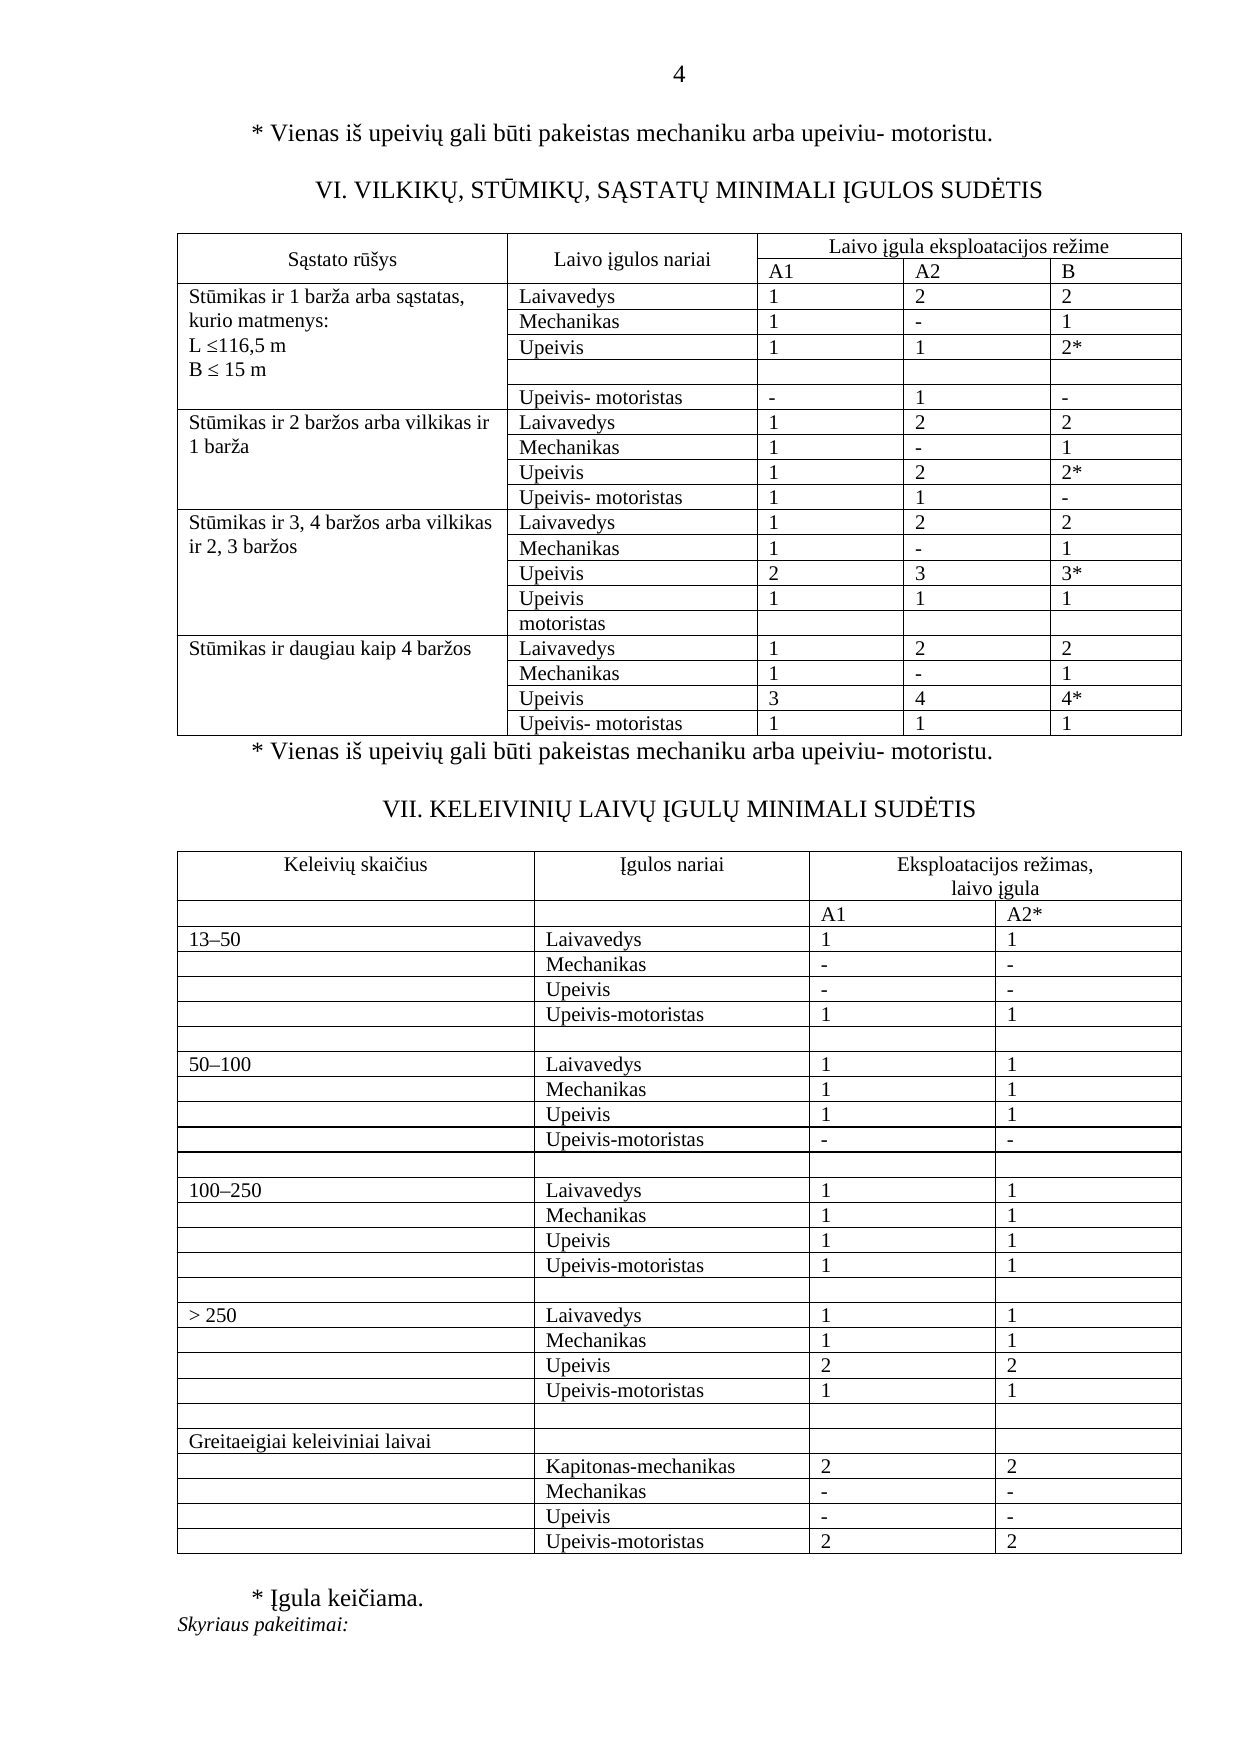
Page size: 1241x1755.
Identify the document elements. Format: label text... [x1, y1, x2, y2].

table_header Keleivių skaičius [178, 852, 534, 900]
table_cell 1 [996, 1077, 1181, 1101]
table_cell Upeivis [535, 1228, 809, 1252]
table_cell - [1051, 385, 1181, 409]
table_cell [178, 1454, 534, 1478]
text VI. VILKIKŲ, STŪMIKŲ, SĄSTATŲ MINIMALI ĮGULOS SUDĖTIS [177, 176, 1181, 204]
table_cell Stūmikas ir 2 baržos arba vilkikas ir 1 barža [178, 410, 507, 509]
table_cell Laivavedys [508, 636, 757, 660]
table_cell Upeivis [535, 1504, 809, 1528]
table_cell - [904, 535, 1050, 559]
table_cell 4 [904, 686, 1050, 710]
table_cell 1 [1051, 310, 1181, 333]
table_cell - [810, 1479, 995, 1503]
table_cell 1 [904, 335, 1050, 359]
table_cell [178, 1328, 534, 1352]
table_cell 1 [996, 1328, 1181, 1352]
table_cell 2 [810, 1353, 995, 1377]
table_cell [178, 1529, 534, 1553]
table_cell Mechanikas [535, 952, 809, 976]
table_cell 1 [996, 927, 1181, 951]
table_cell Mechanikas [508, 310, 757, 333]
table_cell 1 [758, 435, 903, 459]
table_cell [178, 1253, 534, 1277]
table_cell 2 [904, 636, 1050, 660]
table_cell 1 [758, 485, 903, 509]
table_cell Mechanikas [508, 661, 757, 685]
table_cell [178, 1027, 534, 1051]
table_cell [1051, 611, 1181, 635]
table_cell [178, 1379, 534, 1402]
table_cell 1 [996, 1002, 1181, 1026]
table_cell 1 [758, 410, 903, 434]
table_cell 1 [810, 1253, 995, 1277]
table_cell 1 [904, 385, 1050, 409]
table_cell [178, 901, 534, 926]
table_cell [178, 977, 534, 1001]
table_cell [996, 1278, 1181, 1302]
table_cell 2 [810, 1454, 995, 1478]
table_cell Upeivis [508, 686, 757, 710]
table_cell [810, 1404, 995, 1428]
table_cell 1 [996, 1102, 1181, 1126]
table_cell [535, 1027, 809, 1051]
table_cell 1 [1051, 711, 1181, 735]
table_cell Kapitonas-mechanikas [535, 1454, 809, 1478]
table_cell - [996, 952, 1181, 976]
table_cell Upeivis [535, 1102, 809, 1126]
table_cell [535, 1404, 809, 1428]
table_cell [178, 1002, 534, 1026]
table_cell 2 [1051, 636, 1181, 660]
table_cell Mechanikas [535, 1203, 809, 1227]
table_header Laivo įgulos nariai [508, 234, 757, 283]
table_cell 1 [810, 927, 995, 951]
table_cell 1 [758, 535, 903, 559]
table_cell [535, 1278, 809, 1302]
table_cell 1 [758, 586, 903, 610]
table_cell - [904, 661, 1050, 685]
table_cell [810, 1153, 995, 1177]
table_cell Upeivis [508, 561, 757, 584]
text Skyriaus pakeitimai: [177, 1612, 1181, 1636]
text * Vienas iš upeivių gali būti pakeistas mechaniku arba upeiviu- motoristu. [177, 118, 1181, 147]
table_cell Stūmikas ir daugiau kaip 4 baržos [178, 636, 507, 735]
table_cell Mechanikas [508, 535, 757, 559]
table_cell 1 [810, 1303, 995, 1327]
table_cell B [1051, 259, 1181, 283]
table_cell Mechanikas [535, 1077, 809, 1101]
table_cell 2 [1051, 410, 1181, 434]
table_cell Upeivis- motoristas [508, 385, 757, 409]
table_cell Mechanikas [508, 435, 757, 459]
table_cell 1 [996, 1379, 1181, 1402]
text * Įgula keičiama. [177, 1583, 1181, 1612]
table_cell - [1051, 485, 1181, 509]
table_cell Laivavedys [535, 1052, 809, 1076]
table_cell - [810, 1128, 995, 1151]
table_cell 1 [904, 586, 1050, 610]
table_cell 1 [810, 1002, 995, 1026]
table_cell Upeivis [535, 1353, 809, 1377]
table_cell 1 [758, 460, 903, 484]
table_cell [996, 1429, 1181, 1453]
table_cell 4* [1051, 686, 1181, 710]
table_cell Stūmikas ir 1 barža arba sąstatas, kurio matmenys: L ≤116,5 m B ≤ 15 m [178, 284, 507, 409]
table_cell [178, 1228, 534, 1252]
table_cell [178, 1479, 534, 1503]
table_cell A1 [810, 901, 995, 926]
table_cell - [810, 977, 995, 1001]
table_cell 1 [810, 1178, 995, 1202]
table_cell - [996, 977, 1181, 1001]
table_cell [810, 1429, 995, 1453]
table_cell 1 [810, 1102, 995, 1126]
table_cell 1 [758, 711, 903, 735]
table_cell 1 [996, 1203, 1181, 1227]
table_cell 3* [1051, 561, 1181, 584]
table_cell 13–50 [178, 927, 534, 951]
table_cell Upeivis- motoristas [508, 711, 757, 735]
table_cell 2 [1051, 284, 1181, 308]
table_cell 2 [904, 410, 1050, 434]
table_cell 2* [1051, 460, 1181, 484]
table_cell [178, 1203, 534, 1227]
table_cell [178, 952, 534, 976]
table_cell Mechanikas [535, 1328, 809, 1352]
table_cell 1 [996, 1228, 1181, 1252]
table_cell 1 [1051, 586, 1181, 610]
table_cell 1 [996, 1178, 1181, 1202]
table_cell 2 [904, 460, 1050, 484]
table_cell Upeivis-motoristas [535, 1253, 809, 1277]
table_cell Upeivis-motoristas [535, 1379, 809, 1402]
table_cell Laivavedys [508, 284, 757, 308]
table_cell 1 [810, 1052, 995, 1076]
table_header Laivo įgula eksploatacijos režime [758, 234, 1181, 258]
table_cell A2 [904, 259, 1050, 283]
table_cell 3 [758, 686, 903, 710]
table_cell 1 [758, 335, 903, 359]
table_header Įgulos nariai [535, 852, 809, 900]
table_cell 1 [1051, 535, 1181, 559]
text * Vienas iš upeivių gali būti pakeistas mechaniku arba upeiviu- motoristu. [177, 736, 1181, 765]
table_cell Upeivis-motoristas [535, 1002, 809, 1026]
table_cell Mechanikas [535, 1479, 809, 1503]
table_cell 1 [810, 1077, 995, 1101]
table_cell A1 [758, 259, 903, 283]
table_cell Laivavedys [535, 927, 809, 951]
table_cell [535, 1153, 809, 1177]
table_cell Upeivis [508, 335, 757, 359]
table_cell 1 [758, 636, 903, 660]
table_cell [758, 611, 903, 635]
table_cell 1 [758, 661, 903, 685]
table_cell Upeivis [508, 586, 757, 610]
table_cell - [996, 1479, 1181, 1503]
table_cell 1 [758, 284, 903, 308]
table_cell [508, 360, 757, 384]
table_header Eksploatacijos režimas, laivo įgula [810, 852, 1181, 900]
table_cell Stūmikas ir 3, 4 baržos arba vilkikas ir 2, 3 baržos [178, 510, 507, 635]
table_cell [178, 1102, 534, 1126]
table_cell [996, 1404, 1181, 1428]
table_cell 2 [996, 1353, 1181, 1377]
table_cell 1 [810, 1328, 995, 1352]
table_cell 2* [1051, 335, 1181, 359]
table_cell [178, 1404, 534, 1428]
table_cell [1051, 360, 1181, 384]
table_cell 1 [1051, 435, 1181, 459]
table_cell Upeivis [535, 977, 809, 1001]
table_cell 100–250 [178, 1178, 534, 1202]
table_cell [904, 611, 1050, 635]
table_cell 3 [904, 561, 1050, 584]
table_cell 2 [904, 510, 1050, 534]
table_cell Upeivis- motoristas [508, 485, 757, 509]
table_cell 1 [810, 1379, 995, 1402]
table_cell [996, 1027, 1181, 1051]
table_cell [178, 1128, 534, 1151]
table_cell 1 [758, 310, 903, 333]
table_cell 1 [810, 1228, 995, 1252]
table_cell [758, 360, 903, 384]
table_cell A2* [996, 901, 1181, 926]
table_cell Upeivis-motoristas [535, 1529, 809, 1553]
table_cell [178, 1077, 534, 1101]
table_header Sąstato rūšys [178, 234, 507, 283]
table_cell [996, 1153, 1181, 1177]
table_cell [904, 360, 1050, 384]
table_cell 2 [1051, 510, 1181, 534]
table_cell 1 [1051, 661, 1181, 685]
table_cell [178, 1353, 534, 1377]
table_cell Upeivis [508, 460, 757, 484]
text VII. KELEIVINIŲ LAIVŲ ĮGULŲ MINIMALI SUDĖTIS [177, 794, 1181, 822]
table_cell - [810, 952, 995, 976]
table_cell motoristas [508, 611, 757, 635]
table_cell 1 [996, 1253, 1181, 1277]
table_cell 1 [758, 510, 903, 534]
table_cell [810, 1278, 995, 1302]
table_cell 1 [904, 711, 1050, 735]
table_cell [535, 901, 809, 926]
table_cell [178, 1278, 534, 1302]
table_cell [178, 1504, 534, 1528]
table_cell - [758, 385, 903, 409]
table_cell 1 [996, 1303, 1181, 1327]
table_cell - [996, 1504, 1181, 1528]
table_cell 2 [810, 1529, 995, 1553]
table_cell Laivavedys [508, 410, 757, 434]
table_cell 2 [996, 1529, 1181, 1553]
table_cell Upeivis-motoristas [535, 1128, 809, 1151]
table_cell - [904, 310, 1050, 333]
table_cell - [904, 435, 1050, 459]
table_cell 2 [758, 561, 903, 584]
table_cell 2 [996, 1454, 1181, 1478]
table_cell - [996, 1128, 1181, 1151]
table_cell [810, 1027, 995, 1051]
table_cell 2 [904, 284, 1050, 308]
table_cell > 250 [178, 1303, 534, 1327]
table_cell Laivavedys [508, 510, 757, 534]
table_cell Laivavedys [535, 1178, 809, 1202]
table_cell 50–100 [178, 1052, 534, 1076]
table_cell Laivavedys [535, 1303, 809, 1327]
table_cell [178, 1153, 534, 1177]
table_cell - [810, 1504, 995, 1528]
table_cell [535, 1429, 809, 1453]
table_cell 1 [996, 1052, 1181, 1076]
table_cell 1 [904, 485, 1050, 509]
table_cell 1 [810, 1203, 995, 1227]
table_cell Greitaeigiai keleiviniai laivai [178, 1429, 534, 1453]
